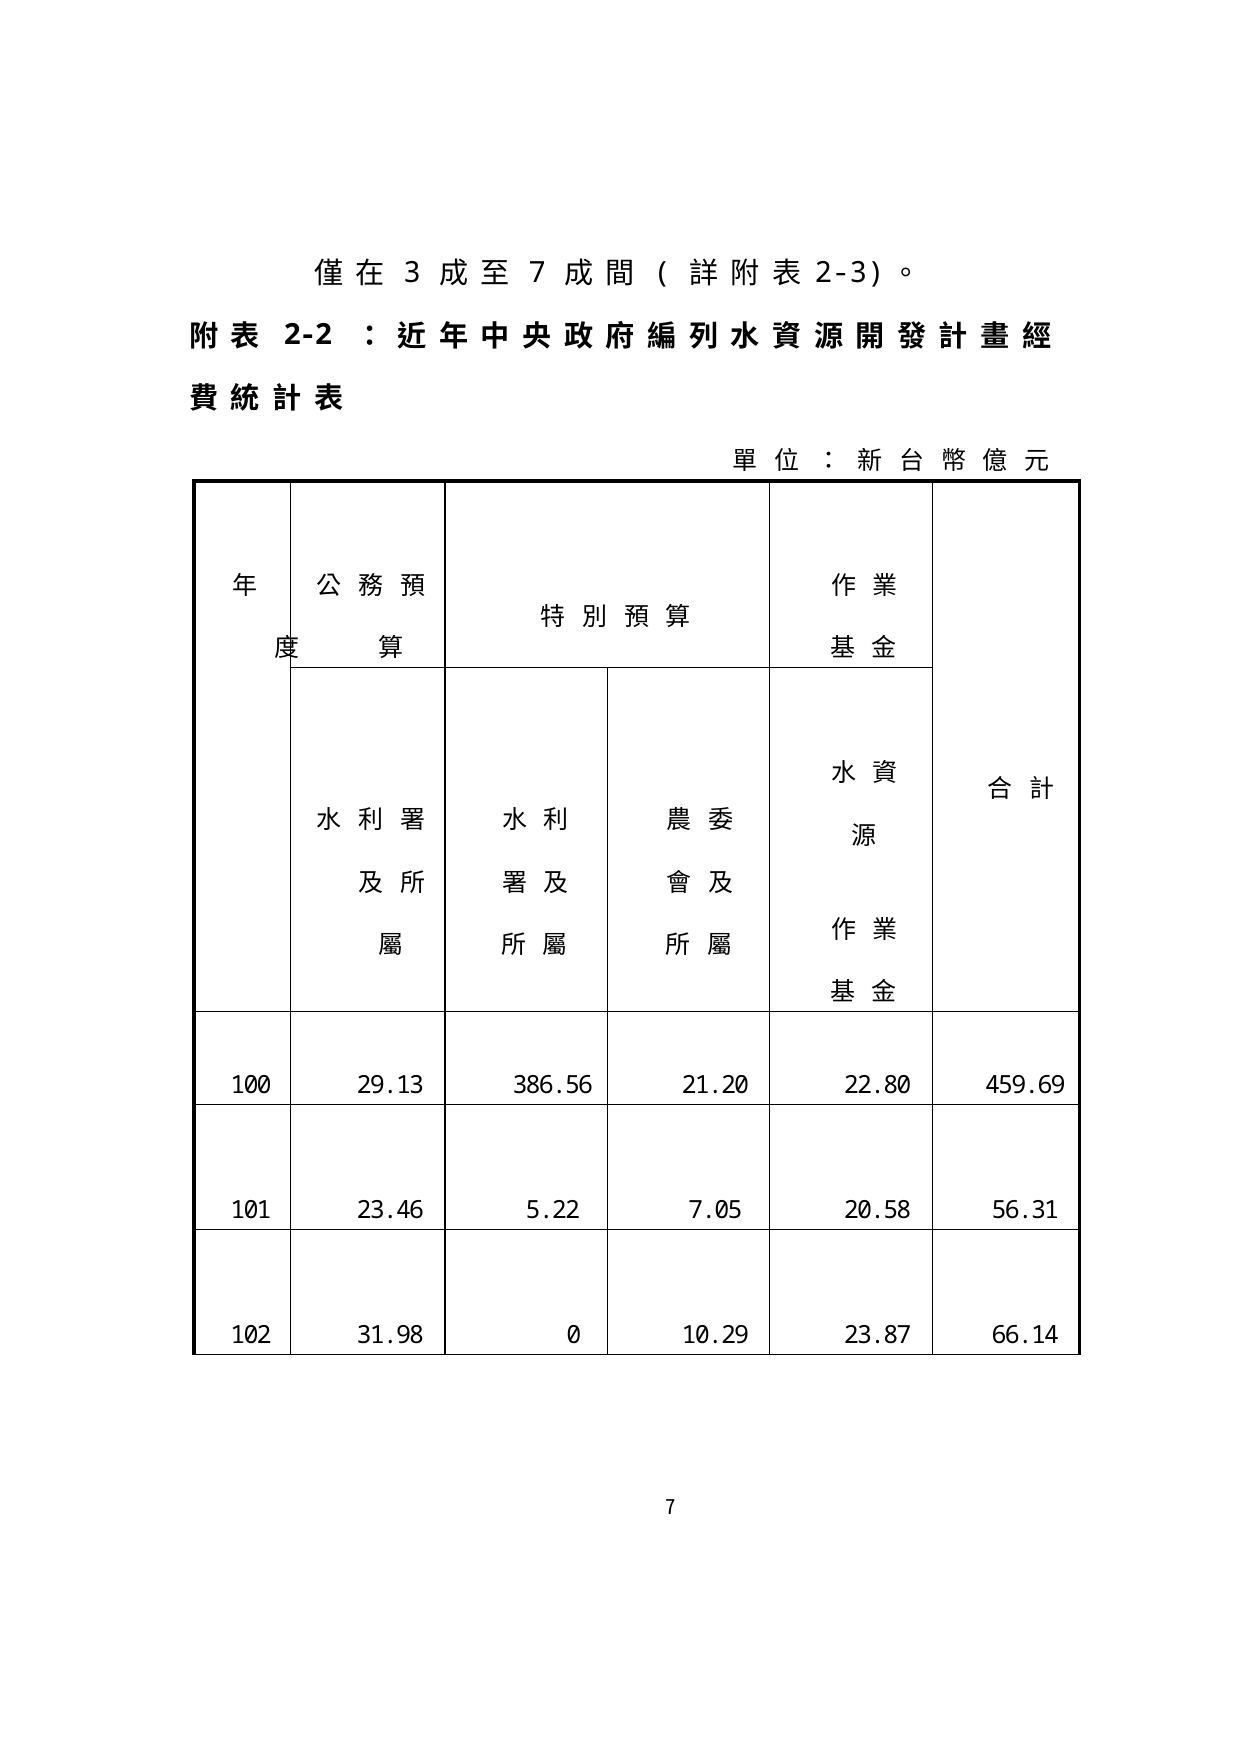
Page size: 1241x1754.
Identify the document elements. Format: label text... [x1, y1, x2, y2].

table_cell 5.22 [446, 1105, 607, 1229]
table_cell 0 [446, 1230, 607, 1354]
table_cell 66.14 [933, 1230, 1078, 1354]
table_cell 21.20 [608, 1012, 769, 1104]
table_cell 102 [196, 1230, 290, 1354]
table_cell 20.58 [770, 1105, 932, 1229]
table_cell 23.46 [291, 1105, 444, 1229]
table_header 特別預算 [446, 483, 769, 667]
table_cell 29.13 [291, 1012, 444, 1104]
table_cell 386.56 [446, 1012, 607, 1104]
table_header 合計 [933, 483, 1078, 1011]
table_cell 農委會及所屬 [608, 668, 769, 1011]
table_cell 100 [196, 1012, 290, 1104]
table_cell 101 [196, 1105, 290, 1229]
table_header 年度 [196, 483, 290, 1011]
text 僅在3成至7成間(詳附表2-3)。 [281, 229, 1058, 292]
text 單位：新台幣億元 [183, 417, 1058, 479]
table_cell 22.80 [770, 1012, 932, 1104]
table_cell 31.98 [291, 1230, 444, 1354]
table_cell 459.69 [933, 1012, 1078, 1104]
table_cell 水利署及所屬 [291, 668, 444, 1011]
table_cell 23.87 [770, 1230, 932, 1354]
table_header 作業基金 [770, 483, 932, 667]
text 附表2-2：近年中央政府編列水資源開發計畫經費統計表 [183, 292, 1058, 417]
table_cell 水資源 作業基金 [770, 668, 932, 1011]
table_cell 水利署及所屬 [446, 668, 607, 1011]
table_header 公務預算 [291, 483, 444, 667]
table_cell 10.29 [608, 1230, 769, 1354]
table_cell 7.05 [608, 1105, 769, 1229]
table_cell 56.31 [933, 1105, 1078, 1229]
